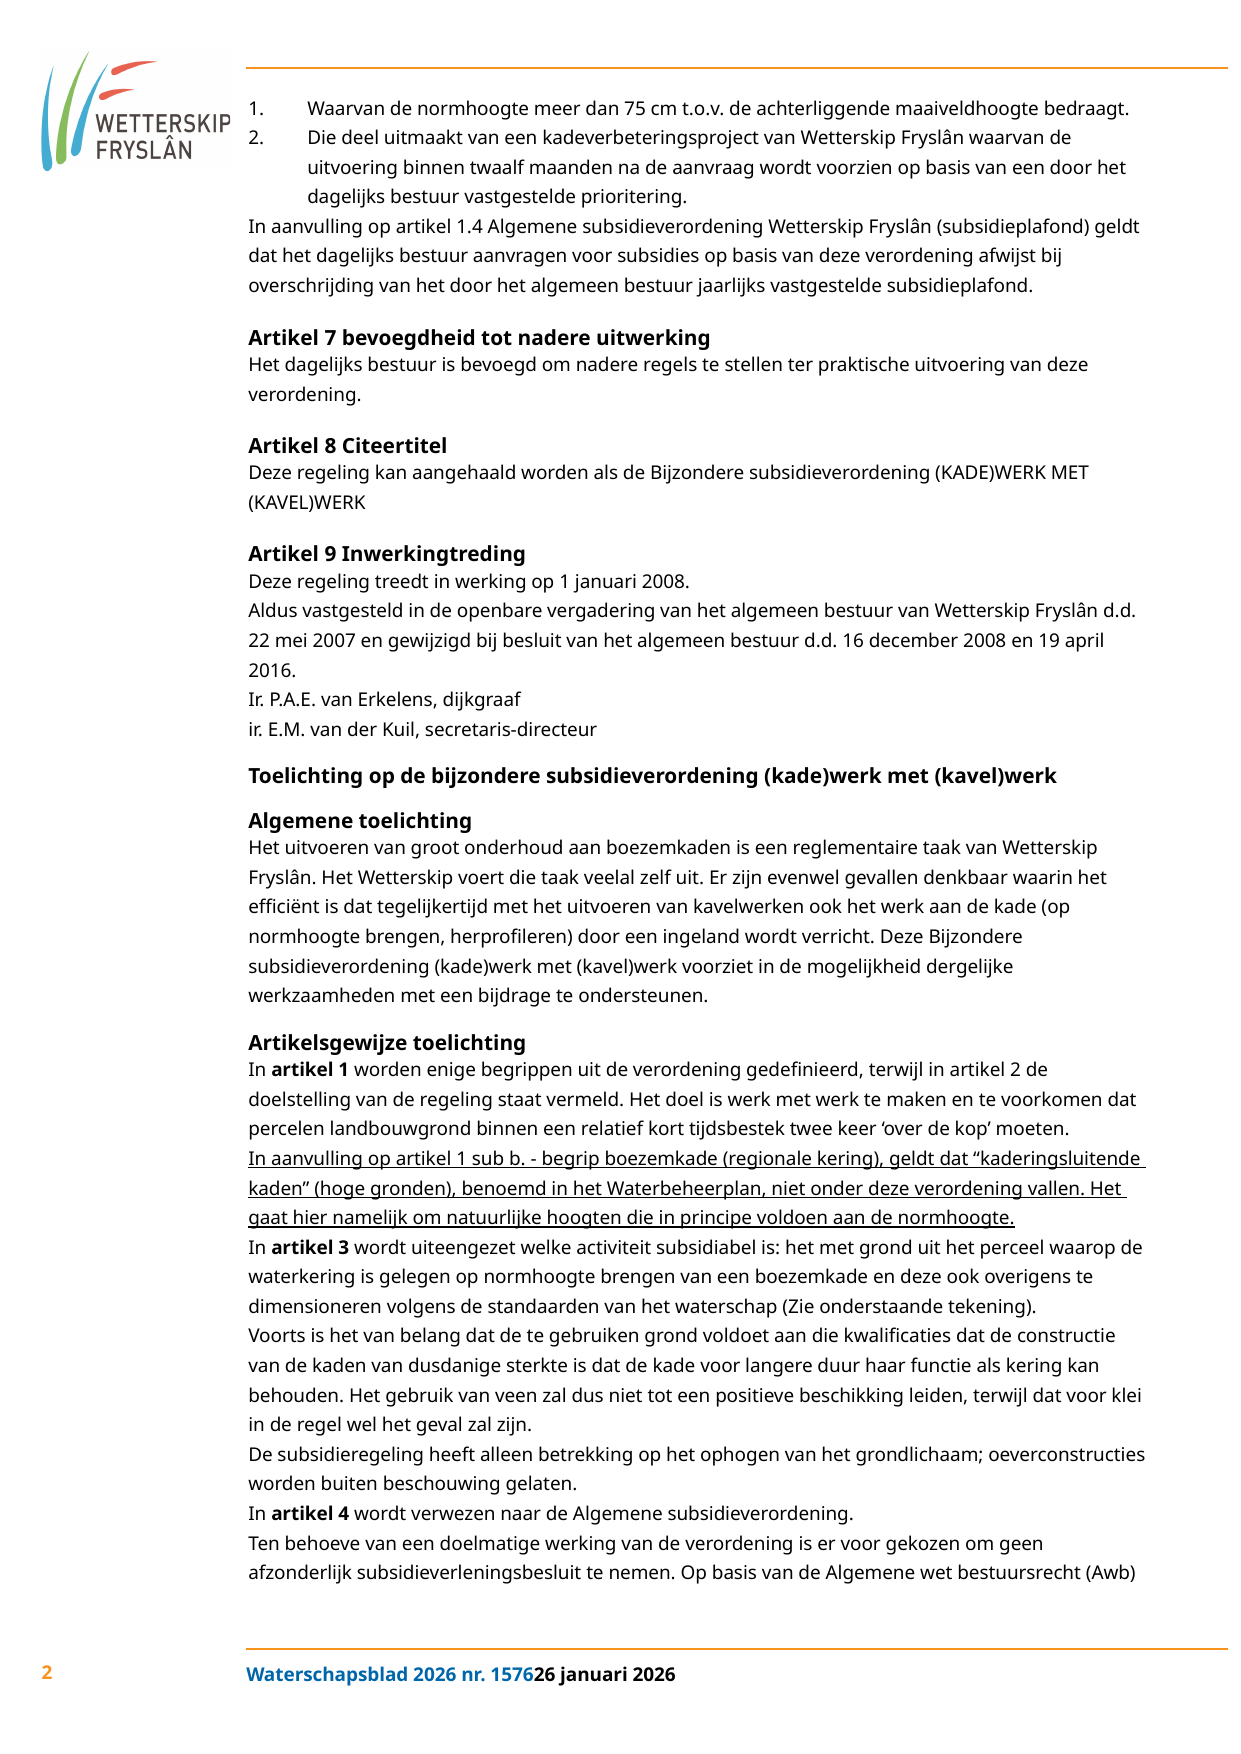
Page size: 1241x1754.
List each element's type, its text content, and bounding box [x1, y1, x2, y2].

text Ir. P.A.E. van Erkelens, dijkgraaf [248, 686, 1152, 712]
text ir. E.M. van der Kuil, secretaris-directeur [248, 716, 1152, 742]
list Waarvan de normhoogte meer dan 75 cm t.o.v. de achterliggende maaiveldhoogte bedraagt. [248, 95, 1152, 121]
text Aldus vastgesteld in de openbare vergadering van het algemeen bestuur van Wetterskip Fryslân d.d. 22 mei 2007 en gewijzigd bij besluit van het algemeen bestuur d.d. 16 december 2008 en 19 april 2016. [248, 598, 1152, 682]
text Het dagelijks bestuur is bevoegd om nadere regels te stellen ter praktische uitvoering van deze verordening. [248, 351, 1152, 406]
text Algemene toelichting [248, 806, 1152, 834]
text Het uitvoeren van groot onderhoud aan boezemkaden is een reglementaire taak van Wetterskip Fryslân. Het Wetterskip voert die taak veelal zelf uit. Er zijn evenwel gevallen denkbaar waarin het efficiënt is dat tegelijkertijd met het uitvoeren van kavelwerken ook het werk aan de kade (op normhoogte brengen, herprofileren) door een ingeland wordt verricht. Deze Bijzondere subsidieverordening (kade)werk met (kavel)werk voorziet in de mogelijkheid dergelijke werkzaamheden met een bijdrage te ondersteunen. [248, 834, 1152, 1008]
text In artikel 3 wordt uiteengezet welke activiteit subsidiabel is: het met grond uit het perceel waarop de waterkering is gelegen op normhoogte brengen van een boezemkade en deze ook overigens te dimensioneren volgens de standaarden van het waterschap (Zie onderstaande tekening). [248, 1234, 1152, 1319]
text Ten behoeve van een doelmatige werking van de verordening is er voor gekozen om geen afzonderlijk subsidieverleningsbesluit te nemen. Op basis van de Algemene wet bestuursrecht (Awb) [248, 1530, 1152, 1585]
text Deze regeling treedt in werking op 1 januari 2008. [248, 568, 1152, 594]
list Die deel uitmaakt van een kadeverbeteringsproject van Wetterskip Fryslân waarvan de uitvoering binnen twaalf maanden na de aanvraag wordt voorzien op basis van een door het dagelijks bestuur vastgestelde prioritering. [248, 124, 1152, 209]
text Artikelsgewijze toelichting [248, 1028, 1152, 1056]
text Toelichting op de bijzondere subsidieverordening (kade)werk met (kavel)werk [248, 762, 1152, 790]
text In aanvulling op artikel 1 sub b. - begrip boezemkade (regionale kering), geldt dat “kaderingsluitende kaden” (hoge gronden), benoemd in het Waterbeheerplan, niet onder deze verordening vallen. Het gaat hier namelijk om natuurlijke hoogten die in principe voldoen aan de normhoogte. [248, 1145, 1152, 1230]
text Artikel 9 Inwerkingtreding [248, 539, 1152, 568]
text In artikel 4 wordt verwezen naar de Algemene subsidieverordening. [248, 1500, 1152, 1526]
text De subsidieregeling heeft alleen betrekking op het ophogen van het grondlichaam; oeverconstructies worden buiten beschouwing gelaten. [248, 1441, 1152, 1496]
text In aanvulling op artikel 1.4 Algemene subsidieverordening Wetterskip Fryslân (subsidieplafond) geldt dat het dagelijks bestuur aanvragen voor subsidies op basis van deze verordening afwijst bij overschrijding van het door het algemeen bestuur jaarlijks vastgestelde subsidieplafond. [248, 213, 1152, 298]
text Deze regeling kan aangehaald worden als de Bijzondere subsidieverordening (KADE)WERK MET (KAVEL)WERK [248, 459, 1152, 515]
picture [41, 47, 231, 172]
text Artikel 7 bevoegdheid tot nadere uitwerking [248, 323, 1152, 351]
text Voorts is het van belang dat de te gebruiken grond voldoet aan die kwalificaties dat de constructie van de kaden van dusdanige sterkte is dat de kade voor langere duur haar functie als kering kan behouden. Het gebruik van veen zal dus niet tot een positieve beschikking leiden, terwijl dat voor klei in de regel wel het geval zal zijn. [248, 1323, 1152, 1437]
text Artikel 8 Citeertitel [248, 431, 1152, 459]
text In artikel 1 worden enige begrippen uit de verordening gedefinieerd, terwijl in artikel 2 de doelstelling van de regeling staat vermeld. Het doel is werk met werk te maken en te voorkomen dat percelen landbouwgrond binnen een relatief kort tijdsbestek twee keer ‘over de kop’ moeten. [248, 1056, 1152, 1141]
